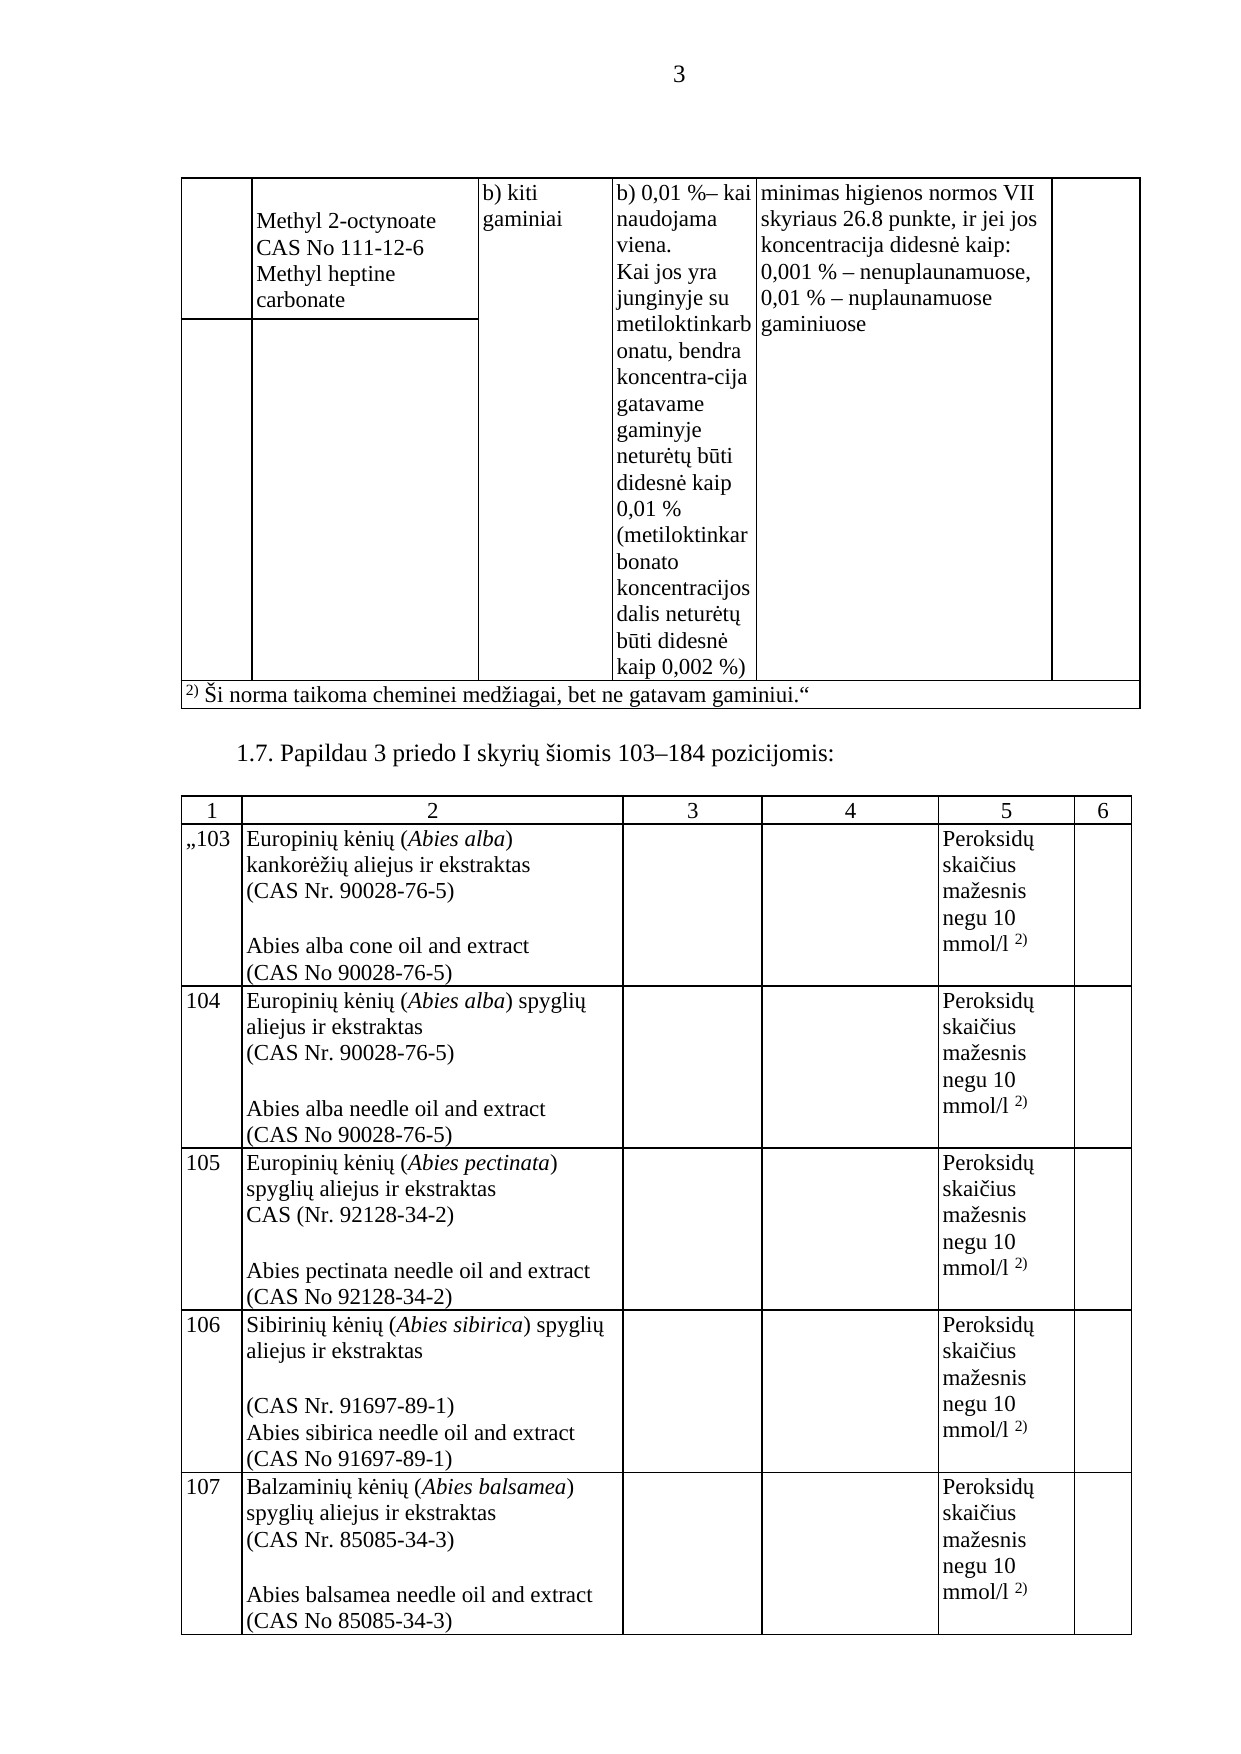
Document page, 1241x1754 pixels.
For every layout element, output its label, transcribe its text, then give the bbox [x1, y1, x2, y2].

table_cell 105 [182, 1149, 241, 1309]
table_cell [624, 987, 761, 1147]
table_cell 106 [182, 1311, 241, 1471]
table_header 6 [1075, 797, 1131, 823]
table_cell b) 0,01 %– kai naudojama viena. Kai jos yra junginyje su metiloktinkarbonatu, bendra koncentra-cija gatavame gaminyje neturėtų būti didesnė kaip 0,01 %(metiloktinkarbonato koncentracijos dalis neturėtų būti didesnė kaip 0,002 %) [613, 179, 756, 679]
table_cell [1075, 987, 1131, 1147]
table_header 4 [763, 797, 938, 823]
table_cell [763, 987, 938, 1147]
table_cell [1075, 1473, 1131, 1633]
table_cell 2) Ši norma taikoma cheminei medžiagai, bet ne gatavam gaminiui.“ [182, 681, 1139, 707]
table_cell Europinių kėnių (Abies alba) kankorėžių aliejus ir ekstraktas (CAS Nr. 90028-76-5) Abies alba cone oil and extract (CAS No 90028-76-5) [243, 825, 622, 985]
table_cell Europinių kėnių (Abies alba) spyglių aliejus ir ekstraktas (CAS Nr. 90028-76-5) Abies alba needle oil and extract (CAS No 90028-76-5) [243, 987, 622, 1147]
table_cell [1075, 825, 1131, 985]
table_cell minimas higienos normos VII skyriaus 26.8 punkte, ir jei jos koncentracija didesnė kaip: 0,001 % – nenuplaunamuose, 0,01 % – nuplaunamuose gaminiuose [757, 179, 1051, 679]
table_cell [624, 825, 761, 985]
table_cell [1075, 1149, 1131, 1309]
table_cell Peroksidų skaičius mažesnis negu 10 mmol/l 2) [939, 1149, 1074, 1309]
table_cell Balzaminių kėnių (Abies balsamea) spyglių aliejus ir ekstraktas (CAS Nr. 85085-34-3) Abies balsamea needle oil and extract (CAS No 85085-34-3) [243, 1473, 622, 1633]
table_cell [182, 320, 251, 679]
table_cell Peroksidų skaičius mažesnis negu 10 mmol/l 2) [939, 825, 1074, 985]
table_cell [182, 179, 251, 318]
table_cell [1053, 179, 1139, 679]
table_cell Europinių kėnių (Abies pectinata) spyglių aliejus ir ekstraktas CAS (Nr. 92128-34-2) Abies pectinata needle oil and extract (CAS No 92128-34-2) [243, 1149, 622, 1309]
table_header 3 [624, 797, 761, 823]
table_cell [624, 1149, 761, 1309]
table_cell 104 [182, 987, 241, 1147]
text 1.7. Papildau 3 priedo I skyrių šiomis 103–184 pozicijomis: [177, 738, 1181, 766]
table_cell [1075, 1311, 1131, 1471]
table_cell b) kiti gaminiai [479, 179, 612, 679]
table_cell [624, 1311, 761, 1471]
table_cell „103 [182, 825, 241, 985]
table_cell [763, 825, 938, 985]
table_cell Sibirinių kėnių (Abies sibirica) spyglių aliejus ir ekstraktas (CAS Nr. 91697-89-1) Abies sibirica needle oil and extract (CAS No 91697-89-1) [243, 1311, 622, 1471]
table_cell [763, 1149, 938, 1309]
table_header 5 [939, 797, 1074, 823]
table_cell [253, 320, 478, 679]
table_header 1 [182, 797, 241, 823]
table_cell [624, 1473, 761, 1633]
table_cell Peroksidų skaičius mažesnis negu 10 mmol/l 2) [939, 1311, 1074, 1471]
table_cell 107 [182, 1473, 241, 1633]
table_cell [763, 1473, 938, 1633]
table_cell Peroksidų skaičius mažesnis negu 10 mmol/l 2) [939, 987, 1074, 1147]
table_cell Peroksidų skaičius mažesnis negu 10 mmol/l 2) [939, 1473, 1074, 1633]
table_cell Methyl 2-octynoate CAS No 111-12-6 Methyl heptine carbonate [253, 179, 478, 318]
table_header 2 [243, 797, 622, 823]
table_cell [763, 1311, 938, 1471]
